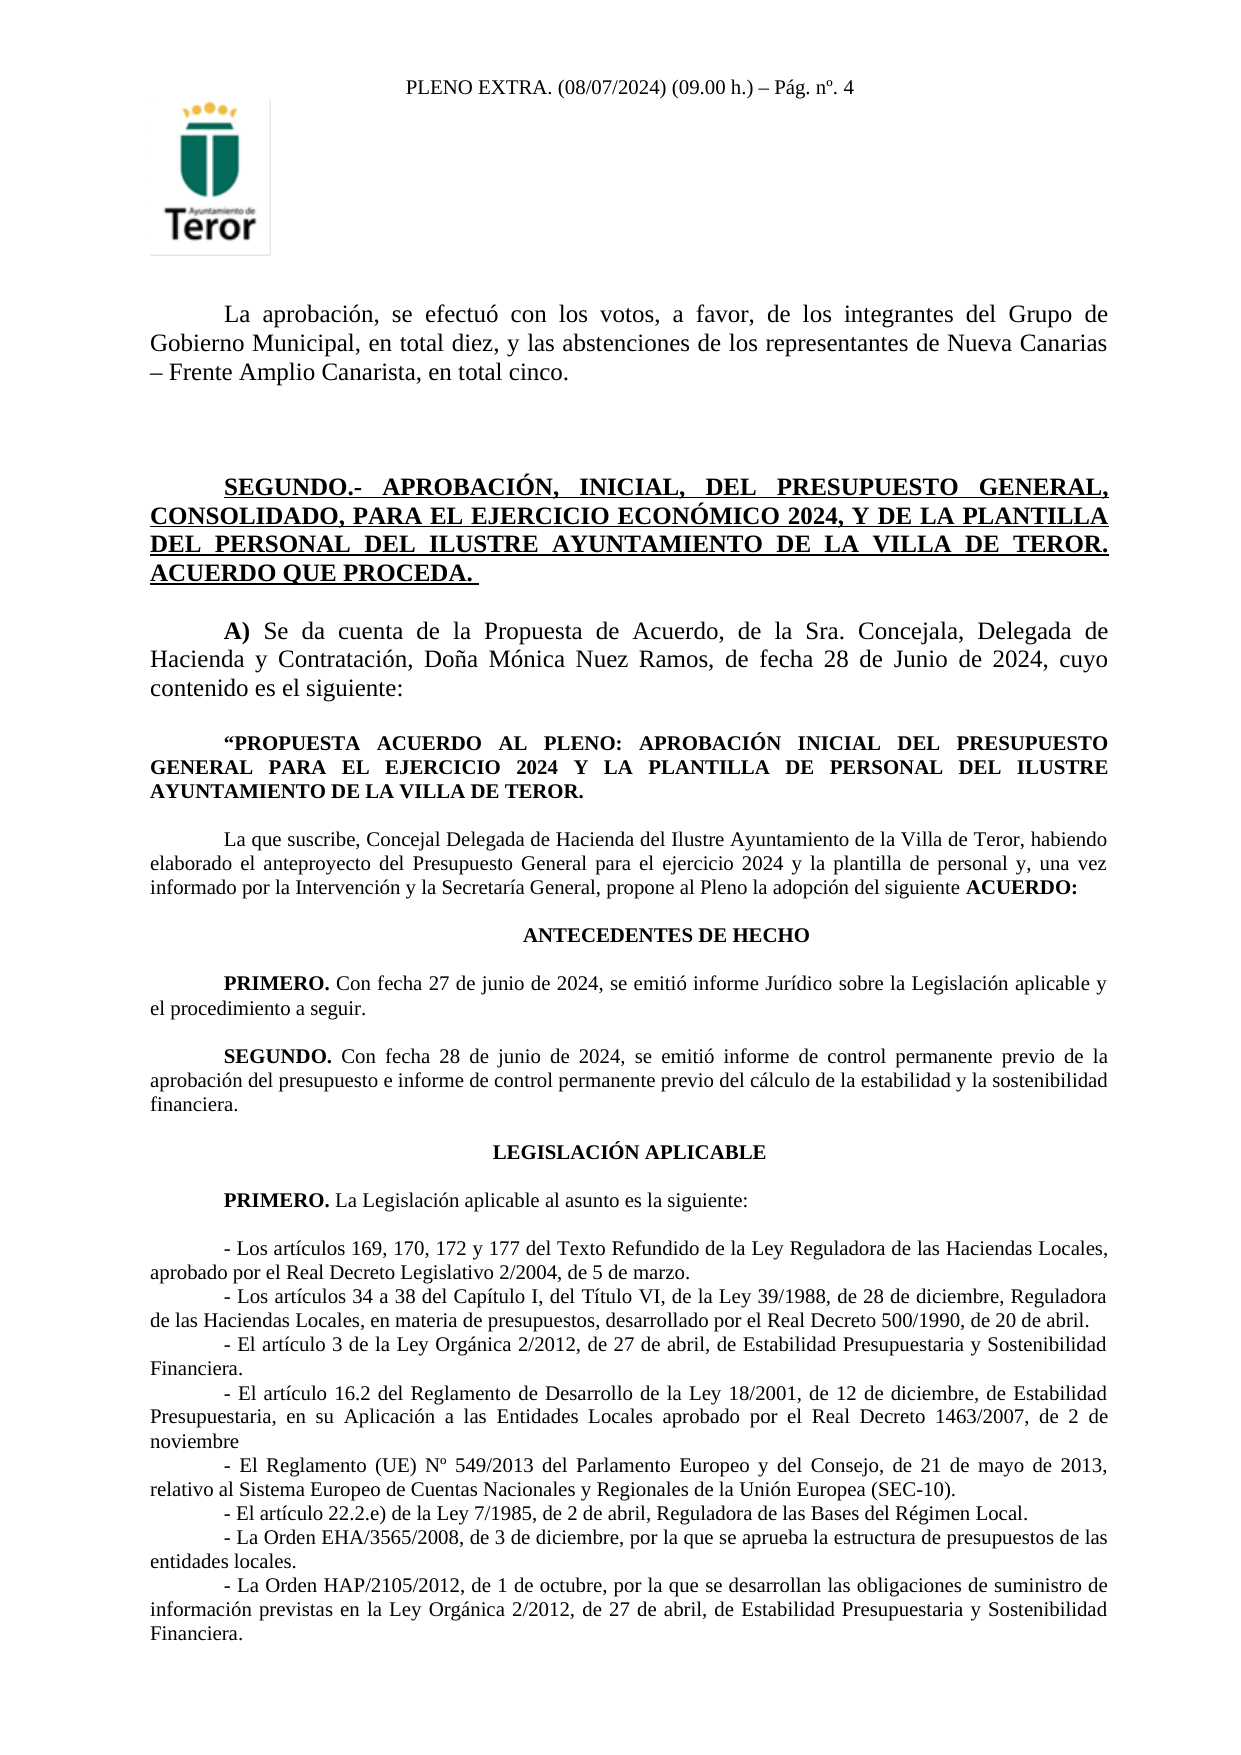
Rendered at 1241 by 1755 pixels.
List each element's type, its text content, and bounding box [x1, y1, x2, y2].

text - El artículo 3 de la Ley Orgánica 2/2012, de 27 de abril, de Estabilidad Presupuestaria y Sostenibilidad Financiera. [150, 1332, 1109, 1380]
text La aprobación, se efectuó con los votos, a favor, de los integrantes del Grupo de Gobierno Municipal, en total diez, y las abstenciones de los representantes de Nueva Canarias – Frente Amplio Canarista, en total cinco. [150, 299, 1109, 386]
text - Los artículos 34 a 38 del Capítulo I, del Título VI, de la Ley 39/1988, de 28 de diciembre, Reguladora de las Haciendas Locales, en materia de presupuestos, desarrollado por el Real Decreto 500/1990, de 20 de abril. [150, 1284, 1109, 1332]
text - La Orden EHA/3565/2008, de 3 de diciembre, por la que se aprueba la estructura de presupuestos de las entidades locales. [150, 1525, 1109, 1573]
text SEGUNDO.- APROBACIÓN, INICIAL, DEL PRESUPUESTO GENERAL, CONSOLIDADO, PARA EL EJERCICIO ECONÓMICO 2024, Y DE LA PLANTILLA [150, 472, 1109, 526]
text PRIMERO. Con fecha 27 de junio de 2024, se emitió informe Jurídico sobre la Legislación aplicable y el procedimiento a seguir. [150, 971, 1109, 1019]
text A) Se da cuenta de la Propuesta de Acuerdo, de la Sra. Concejala, Delegada de Hacienda y Contratación, Doña Mónica Nuez Ramos, de fecha 28 de Junio de 2024, cuyo contenido es el siguiente: [150, 616, 1109, 702]
text ACUERDO QUE PROCEDA. [150, 556, 1109, 587]
text - La Orden HAP/2105/2012, de 1 de octubre, por la que se desarrollan las obligaciones de suministro de información previstas en la Ley Orgánica 2/2012, de 27 de abril, de Estabilidad Presupuestaria y Sostenibilidad Financiera. [150, 1573, 1109, 1645]
text - Los artículos 169, 170, 172 y 177 del Texto Refundido de la Ley Reguladora de las Haciendas Locales, aprobado por el Real Decreto Legislativo 2/2004, de 5 de marzo. [150, 1236, 1109, 1284]
text - El Reglamento (UE) Nº 549/2013 del Parlamento Europeo y del Consejo, de 21 de mayo de 2013, relativo al Sistema Europeo de Cuentas Nacionales y Regionales de la Unión Europea (SEC-10). [150, 1453, 1109, 1501]
text ANTECEDENTES DE HECHO [150, 923, 1109, 947]
text DEL PERSONAL DEL ILUSTRE AYUNTAMIENTO DE LA VILLA DE TEROR. [150, 527, 1109, 554]
text La que suscribe, Concejal Delegada de Hacienda del Ilustre Ayuntamiento de la Villa de Teror, habiendo elaborado el anteproyecto del Presupuesto General para el ejercicio 2024 y la plantilla de personal y, una vez informado por la Intervención y la Secretaría General, propone al Pleno la adopción del siguiente ACUERDO: [150, 827, 1109, 899]
text - El artículo 16.2 del Reglamento de Desarrollo de la Ley 18/2001, de 12 de diciembre, de Estabilidad Presupuestaria, en su Aplicación a las Entidades Locales aprobado por el Real Decreto 1463/2007, de 2 de noviembre [150, 1380, 1109, 1453]
text - El artículo 22.2.e) de la Ley 7/1985, de 2 de abril, Reguladora de las Bases del Régimen Local. [150, 1501, 1109, 1525]
text SEGUNDO. Con fecha 28 de junio de 2024, se emitió informe de control permanente previo de la aprobación del presupuesto e informe de control permanente previo del cálculo de la estabilidad y la sostenibilidad financiera. [150, 1043, 1109, 1116]
text LEGISLACIÓN APLICABLE [150, 1140, 1109, 1164]
text PRIMERO. La Legislación aplicable al asunto es la siguiente: [150, 1188, 1109, 1212]
text “PROPUESTA ACUERDO AL PLENO: APROBACIÓN INICIAL DEL PRESUPUESTO GENERAL PARA EL EJERCICIO 2024 Y LA PLANTILLA DE PERSONAL DEL ILUSTRE AYUNTAMIENTO DE LA VILLA DE TEROR. [150, 731, 1109, 803]
